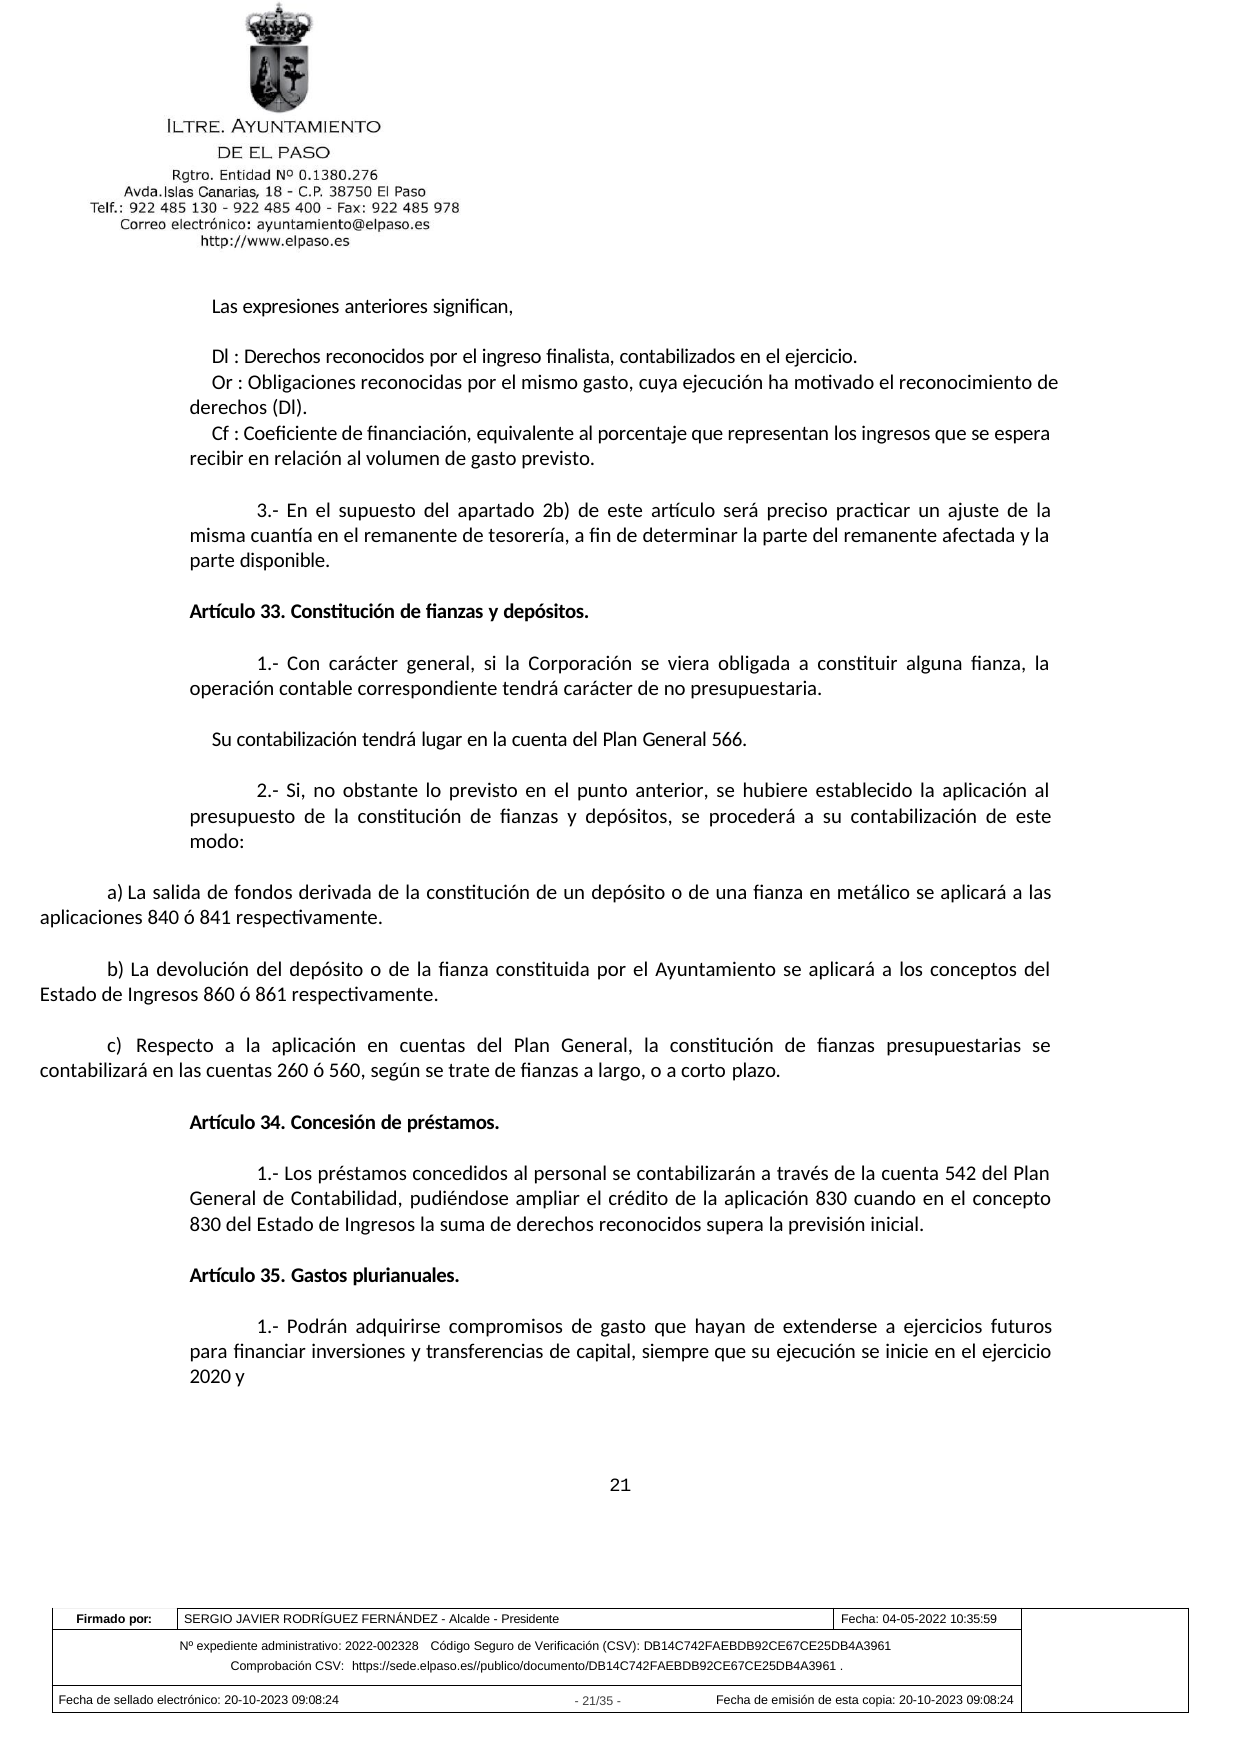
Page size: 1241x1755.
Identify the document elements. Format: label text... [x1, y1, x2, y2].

text Las expresiones anteriores significan, [212, 293, 1201, 318]
text Su contabilización tendrá lugar en la cuenta del Plan General 566. [212, 726, 1201, 752]
text 1.- Los préstamos concedidos al personal se contabilizarán a través de la cuenta 542 del Plan General de Contabilidad, pudiéndose ampliar el crédito de la aplicación 830 cuando en el concepto 830 del Estado de Ingresos la suma de derechos reconocidos supera la previsión inicial. [189, 1160, 1052, 1236]
list La devolución del depósito o de la fianza constituida por el Ayuntamiento se aplicará a los conceptos del Estado de Ingresos 860 ó 861 respectivamente. [39, 956, 1052, 1007]
text 3.- En el supuesto del apartado 2b) de este artículo será preciso practicar un ajuste de la misma cuantía en el remanente de tesorería, a fin de determinar la parte del remanente afectada y la parte disponible. [189, 497, 1052, 573]
text Or : Obligaciones reconocidas por el mismo gasto, cuya ejecución ha motivado el reconocimiento de derechos (Dl). [189, 369, 1059, 420]
text Dl : Derechos reconocidos por el ingreso finalista, contabilizados en el ejercicio. [212, 344, 1201, 369]
subtitle Artículo 35. Gastos plurianuales. [189, 1262, 1201, 1287]
subtitle Artículo 33. Constitución de fianzas y depósitos. [189, 599, 1201, 624]
subtitle Artículo 34. Concesión de préstamos. [189, 1109, 1201, 1134]
text Cf : Coeficiente de financiación, equivalente al porcentaje que representan los ingresos que se espera recibir en relación al volumen de gasto previsto. [189, 420, 1059, 471]
text 2.- Si, no obstante lo previsto en el punto anterior, se hubiere establecido la aplicación al presupuesto de la constitución de fianzas y depósitos, se procederá a su contabilización de este modo: [189, 777, 1052, 854]
list Respecto a la aplicación en cuentas del Plan General, la constitución de fianzas presupuestarias se contabilizará en las cuentas 260 ó 560, según se trate de fianzas a largo, o a corto plazo. [39, 1032, 1052, 1083]
text 1.- Con carácter general, si la Corporación se viera obligada a constituir alguna fianza, la operación contable correspondiente tendrá carácter de no presupuestaria. [189, 650, 1052, 701]
text 1.- Podrán adquirirse compromisos de gasto que hayan de extenderse a ejercicios futuros para financiar inversiones y transferencias de capital, siempre que su ejecución se inicie en el ejercicio 2020 y [189, 1313, 1052, 1389]
text 21 [94, 1476, 1146, 1497]
list La salida de fondos derivada de la constitución de un depósito o de una fianza en metálico se aplicará a las aplicaciones 840 ó 841 respectivamente. [39, 879, 1051, 930]
